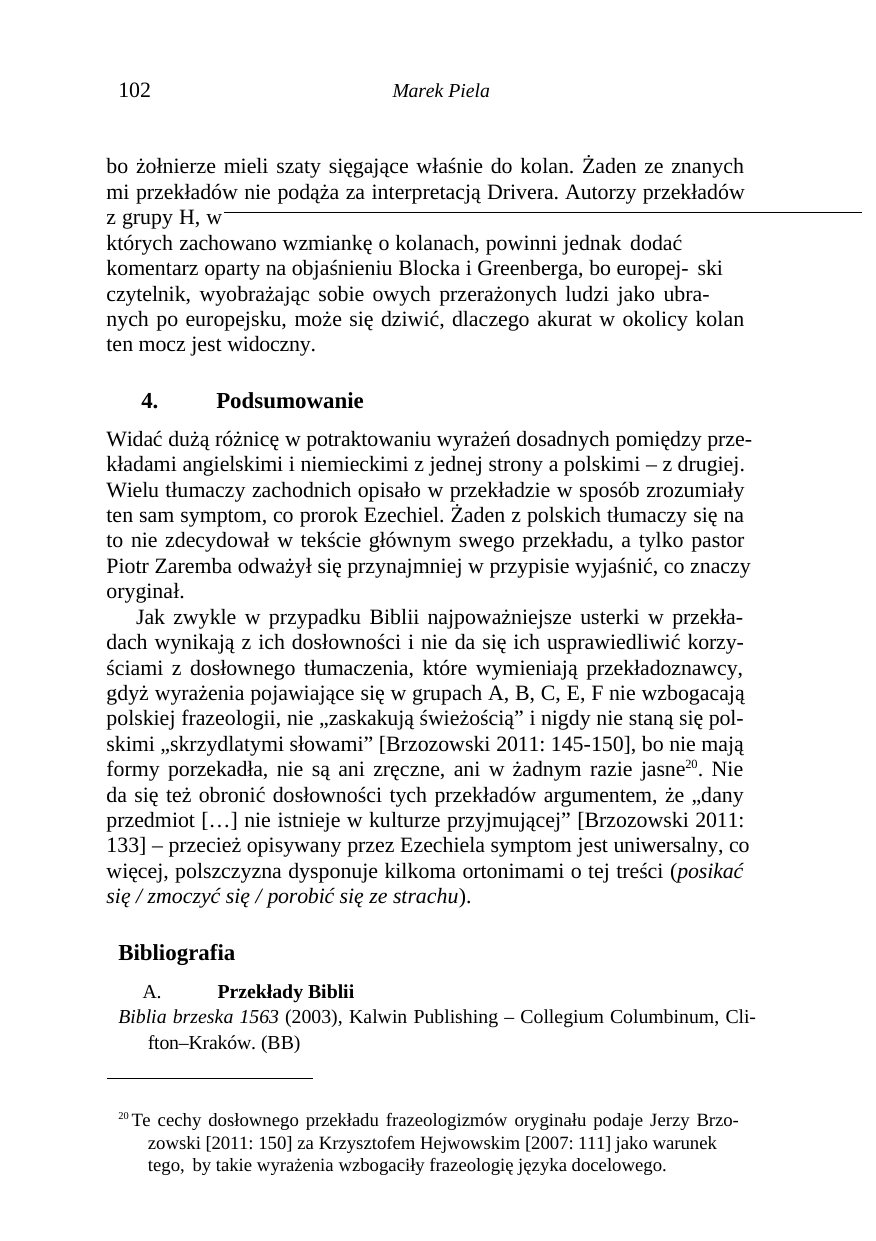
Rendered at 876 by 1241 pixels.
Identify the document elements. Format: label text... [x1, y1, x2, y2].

text Biblia brzeska 1563 (2003), Kalwin Publishing – Collegium Columbinum, Cli- fton–Kraków. (BB) [118, 1005, 769, 1054]
text bo żołnierze mieli szaty sięgające właśnie do kolan. Żaden ze znanych mi przekładów nie podąża za interpretacją Drivera. Autorzy przekładów z grupy H, w których zachowano wzmiankę o kolanach, powinni jednak dodać komentarz oparty na objaśnieniu Blocka i Greenberga, bo europej- ski czytelnik, wyobrażając sobie owych przerażonych ludzi jako ubra- nych po europejsku, może się dziwić, dlaczego akurat w okolicy kolan ten mocz jest widoczny. [106, 153, 757, 357]
text Jak zwykle w przypadku Biblii najpoważniejsze usterki w przekła- dach wynikają z ich dosłowności i nie da się ich usprawiedliwić korzy- ściami z dosłownego tłumaczenia, które wymieniają przekładoznawcy, gdyż wyrażenia pojawiające się w grupach A, B, C, E, F nie wzbogacają polskiej frazeologii, nie „zaskakują świeżością” i nigdy nie staną się pol- skimi „skrzydlatymi słowami” [Brzozowski 2011: 145-150], bo nie mają formy porzekadła, nie są ani zręczne, ani w żadnym razie jasne20. Nie da się też obronić dosłowności tych przekładów argumentem, że „dany przedmiot […] nie istnieje w kulturze przyjmującej” [Brzozowski 2011: 133] – przecież opisywany przez Ezechiela symptom jest uniwersalny, co więcej, polszczyzna dysponuje kilkoma ortonimami o tej treści (posikać się / zmoczyć się / porobić się ze strachu). [106, 604, 757, 908]
subtitle Bibliografia [118, 939, 769, 966]
list Przekłady Biblii [142, 980, 769, 1002]
text 20 Te cechy dosłownego przekładu frazeologizmów oryginału podaje Jerzy Brzo- zowski [2011: 150] za Krzysztofem Hejwowskim [2007: 111] jako warunek tego, by takie wyrażenia wzbogaciły frazeologię języka docelowego. [118, 1109, 757, 1176]
text Widać dużą różnicę w potraktowaniu wyrażeń dosadnych pomiędzy prze- kładami angielskimi i niemieckimi z jednej strony a polskimi – z drugiej. Wielu tłumaczy zachodnich opisało w przekładzie w sposób zrozumiały ten sam symptom, co prorok Ezechiel. Żaden z polskich tłumaczy się na to nie zdecydował w tekście głównym swego przekładu, a tylko pastor Piotr Zaremba odważył się przynajmniej w przypisie wyjaśnić, co znaczy oryginał. [106, 426, 757, 603]
subtitle Podsumowanie [141, 387, 769, 414]
